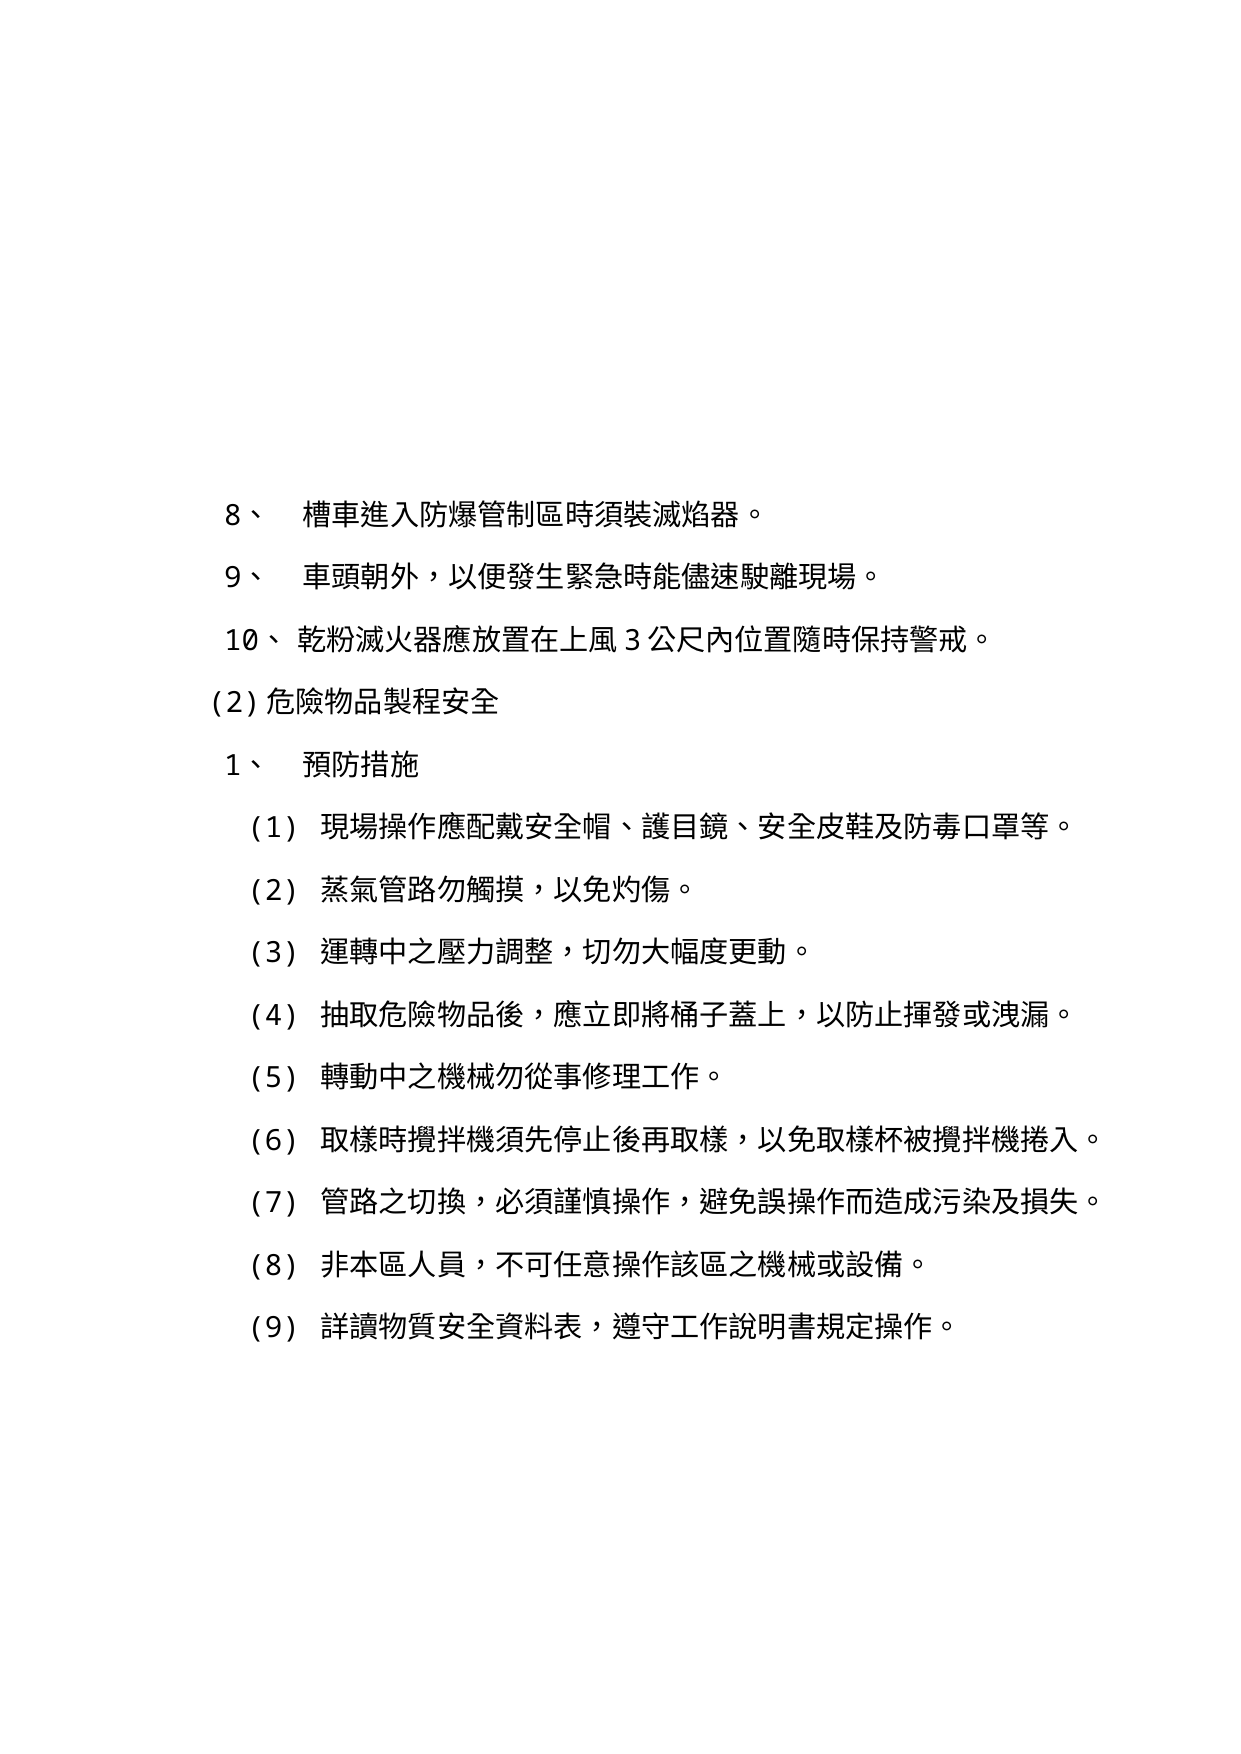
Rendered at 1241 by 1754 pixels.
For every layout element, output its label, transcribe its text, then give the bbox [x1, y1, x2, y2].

text (5) 轉動中之機械勿從事修理工作。 [247, 1033, 1084, 1096]
text (2) 蒸氣管路勿觸摸，以免灼傷。 [247, 846, 1084, 908]
list 車頭朝外，以便發生緊急時能儘速駛離現場。 [224, 533, 1084, 596]
text (7) 管路之切換，必須謹慎操作，避免誤操作而造成污染及損失。 [247, 1158, 1084, 1221]
text (1) 現場操作應配戴安全帽、護目鏡、安全皮鞋及防毒口罩等。 [247, 783, 1084, 846]
list 槽車進入防爆管制區時須裝滅焰器。 [224, 471, 1084, 533]
list 裝卸時應輕裝、輕卸、嚴禁碰撞、摩擦、拋擲、或劇烈震動。 [224, 408, 1084, 471]
text (3) 運轉中之壓力調整，切勿大幅度更動。 [247, 908, 1084, 971]
list 預防措施 [224, 721, 1084, 783]
text (8) 非本區人員，不可任意操作該區之機械或設備。 [247, 1221, 1084, 1283]
list 危險物品製程安全 [208, 658, 1084, 721]
list 乾粉滅火器應放置在上風3公尺內位置隨時保持警戒。 [224, 596, 1084, 658]
text (6) 取樣時攪拌機須先停止後再取樣，以免取樣杯被攪拌機捲入。 [247, 1096, 1084, 1158]
text (4) 抽取危險物品後，應立即將桶子蓋上，以防止揮發或洩漏。 [247, 971, 1084, 1033]
text (9) 詳讀物質安全資料表，遵守工作說明書規定操作。 [247, 1283, 1084, 1346]
